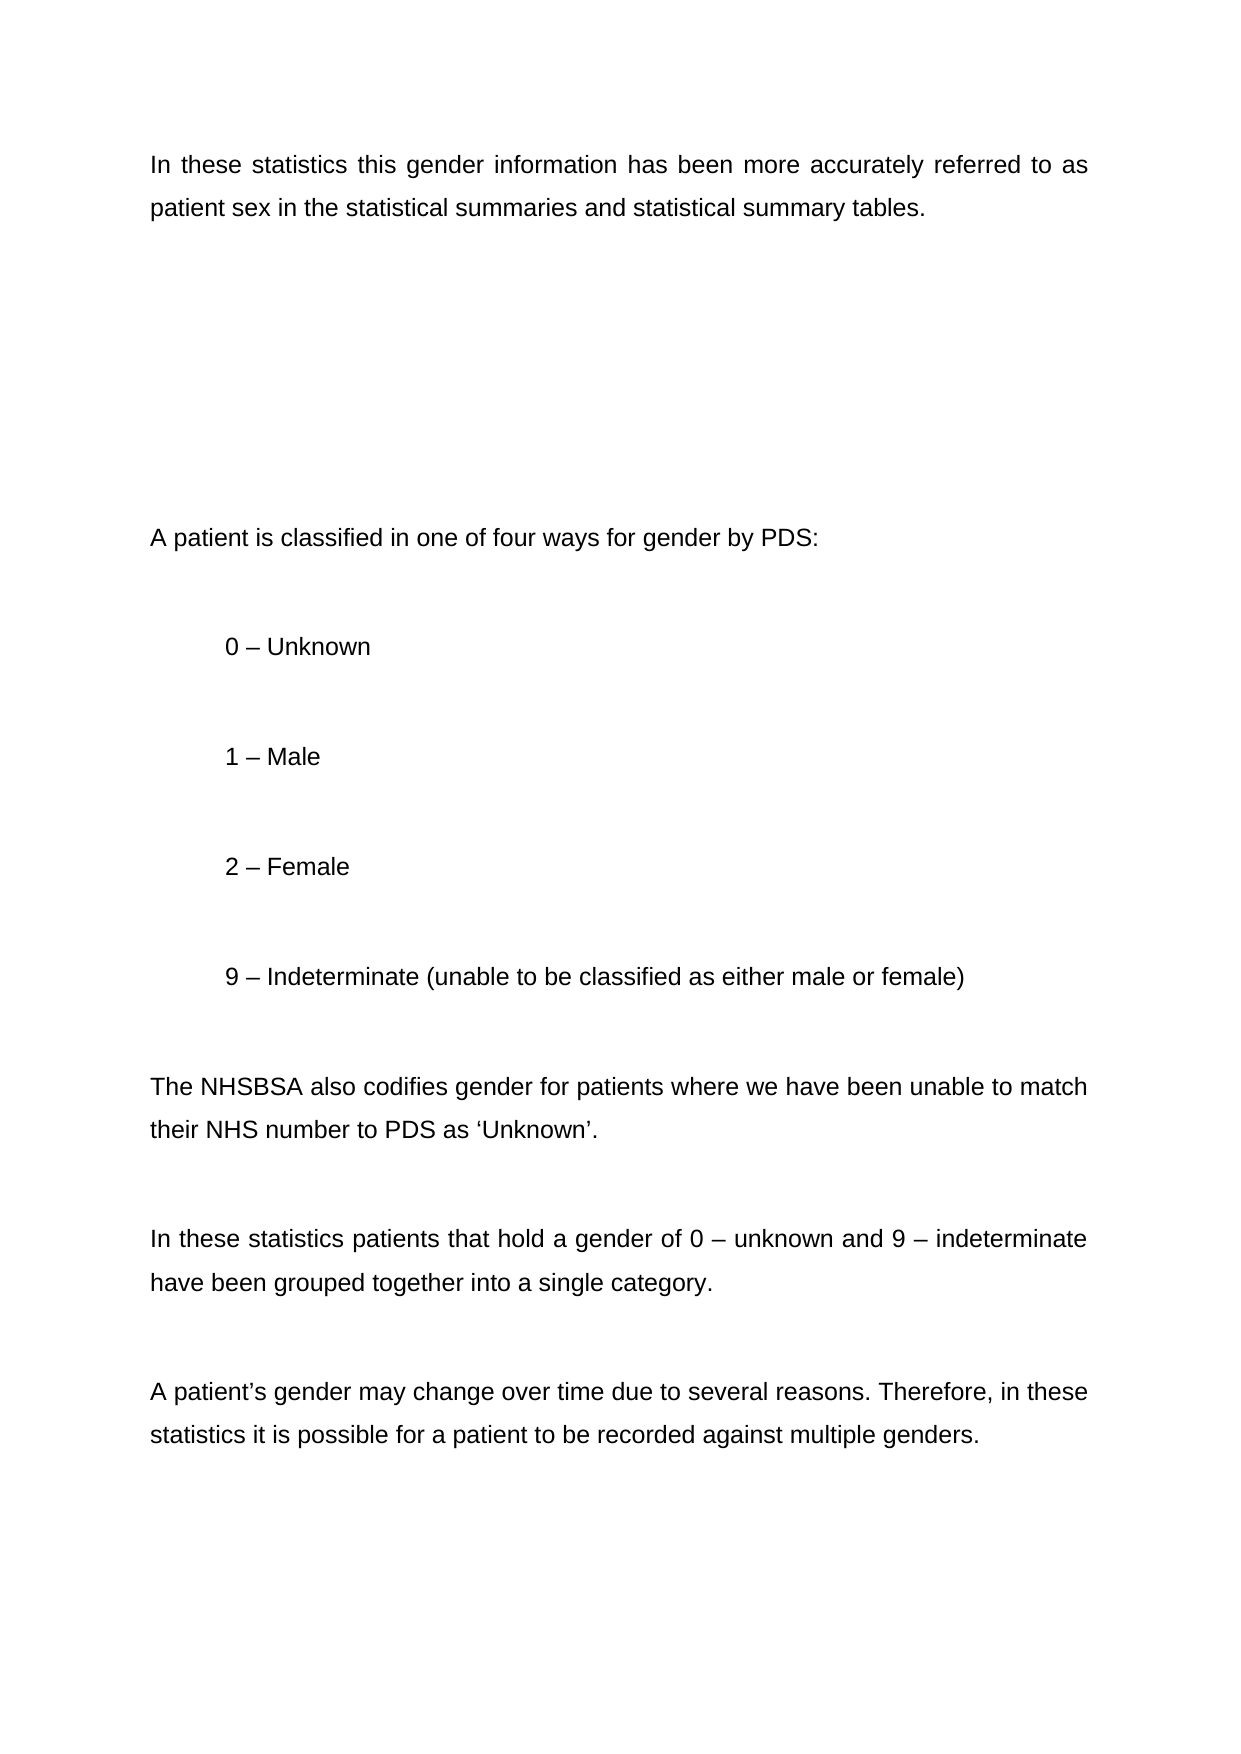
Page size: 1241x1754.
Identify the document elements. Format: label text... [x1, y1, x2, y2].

text In these statistics this gender information has been more accurately referred to as patient sex in the statistical summaries and statistical summary tables. [150, 150, 1090, 222]
text In these statistics patients that hold a gender of 0 – unknown and 9 – indeterminate have been grouped together into a single category. [150, 1224, 1090, 1296]
text 2 – Female [150, 852, 1090, 881]
text 1 – Male [150, 742, 1090, 771]
text 0 – Unknown [150, 632, 1090, 661]
text 9 – Indeterminate (unable to be classified as either male or female) [150, 962, 1090, 990]
text The NHSBSA also codifies gender for patients where we have been unable to match their NHS number to PDS as ‘Unknown’. [150, 1071, 1090, 1143]
text A patient’s gender may change over time due to several reasons. Therefore, in these statistics it is possible for a patient to be recorded against multiple genders. [150, 1377, 1090, 1449]
text A patient is classified in one of four ways for gender by PDS: [150, 522, 1090, 551]
